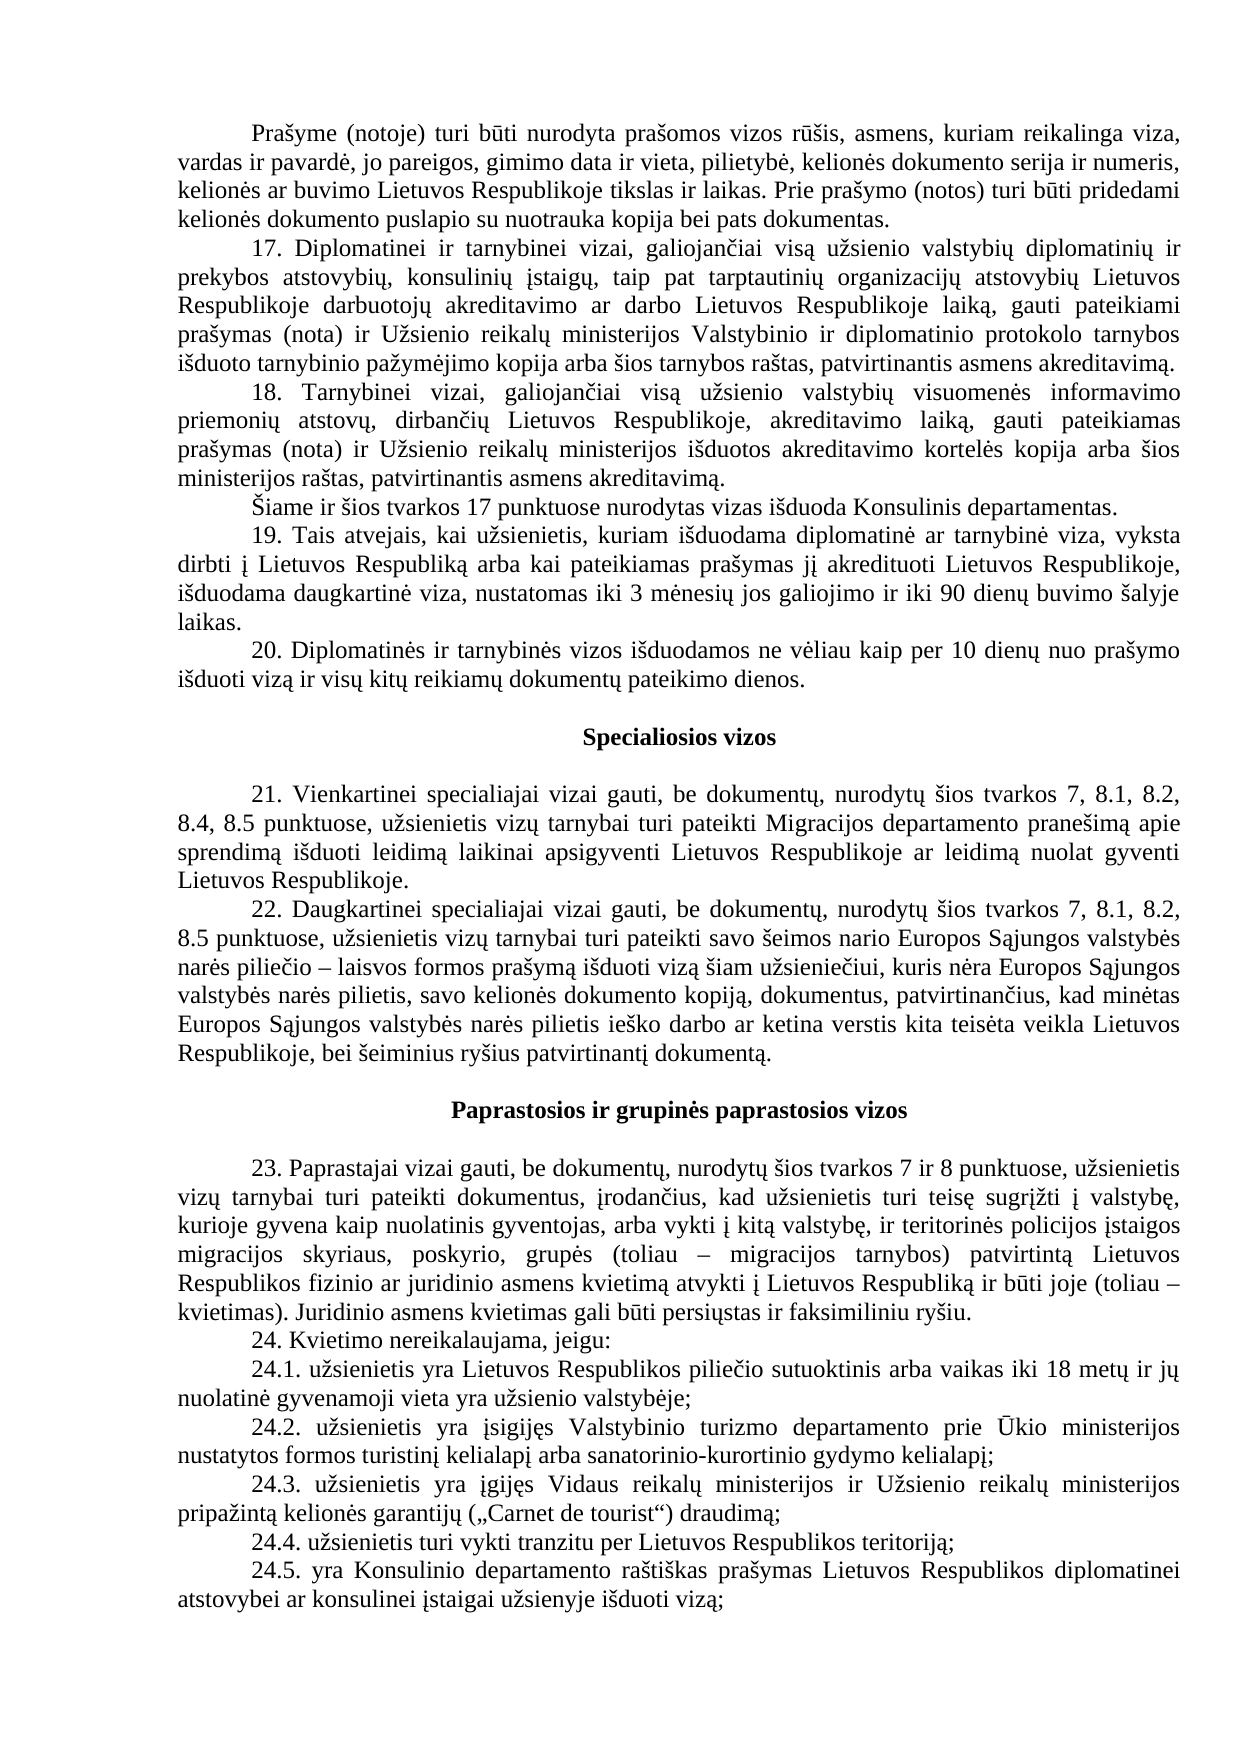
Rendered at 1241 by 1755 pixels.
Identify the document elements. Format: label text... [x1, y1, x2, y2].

text 24.5. yra Konsulinio departamento raštiškas prašymas Lietuvos Respublikos diplomatinei atstovybei ar konsulinei įstaigai užsienyje išduoti vizą; [177, 1556, 1181, 1613]
text 21. Vienkartinei specialiajai vizai gauti, be dokumentų, nurodytų šios tvarkos 7, 8.1, 8.2, 8.4, 8.5 punktuose, užsienietis vizų tarnybai turi pateikti Migracijos departamento pranešimą apie sprendimą išduoti leidimą laikinai apsigyventi Lietuvos Respublikoje ar leidimą nuolat gyventi Lietuvos Respublikoje. [177, 779, 1181, 894]
text 24.1. užsienietis yra Lietuvos Respublikos piliečio sutuoktinis arba vaikas iki 18 metų ir jų nuolatinė gyvenamoji vieta yra užsienio valstybėje; [177, 1354, 1181, 1412]
text 24.3. užsienietis yra įgijęs Vidaus reikalų ministerijos ir Užsienio reikalų ministerijos pripažintą kelionės garantijų („Carnet de tourist“) draudimą; [177, 1469, 1181, 1527]
text 19. Tais atvejais, kai užsienietis, kuriam išduodama diplomatinė ar tarnybinė viza, vyksta dirbti į Lietuvos Respubliką arba kai pateikiamas prašymas jį akredituoti Lietuvos Respublikoje, išduodama daugkartinė viza, nustatomas iki 3 mėnesių jos galiojimo ir iki 90 dienų buvimo šalyje laikas. [177, 521, 1181, 636]
text Paprastosios ir grupinės paprastosios vizos [177, 1096, 1181, 1124]
text 18. Tarnybinei vizai, galiojančiai visą užsienio valstybių visuomenės informavimo priemonių atstovų, dirbančių Lietuvos Respublikoje, akreditavimo laiką, gauti pateikiamas prašymas (nota) ir Užsienio reikalų ministerijos išduotos akreditavimo kortelės kopija arba šios ministerijos raštas, patvirtinantis asmens akreditavimą. [177, 377, 1181, 492]
text 23. Paprastajai vizai gauti, be dokumentų, nurodytų šios tvarkos 7 ir 8 punktuose, užsienietis vizų tarnybai turi pateikti dokumentus, įrodančius, kad užsienietis turi teisę sugrįžti į valstybę, kurioje gyvena kaip nuolatinis gyventojas, arba vykti į kitą valstybę, ir teritorinės policijos įstaigos migracijos skyriaus, poskyrio, grupės (toliau – migracijos tarnybos) patvirtintą Lietuvos Respublikos fizinio ar juridinio asmens kvietimą atvykti į Lietuvos Respubliką ir būti joje (toliau – kvietimas). Juridinio asmens kvietimas gali būti persiųstas ir faksimiliniu ryšiu. [177, 1153, 1181, 1326]
text 24.4. užsienietis turi vykti tranzitu per Lietuvos Respublikos teritoriją; [177, 1527, 1181, 1556]
text 24. Kvietimo nereikalaujama, jeigu: [177, 1326, 1181, 1354]
text 24.2. užsienietis yra įsigijęs Valstybinio turizmo departamento prie Ūkio ministerijos nustatytos formos turistinį kelialapį arba sanatorinio-kurortinio gydymo kelialapį; [177, 1412, 1181, 1469]
text Šiame ir šios tvarkos 17 punktuose nurodytas vizas išduoda Konsulinis departamentas. [177, 492, 1181, 521]
text 22. Daugkartinei specialiajai vizai gauti, be dokumentų, nurodytų šios tvarkos 7, 8.1, 8.2, 8.5 punktuose, užsienietis vizų tarnybai turi pateikti savo šeimos nario Europos Sąjungos valstybės narės piliečio – laisvos formos prašymą išduoti vizą šiam užsieniečiui, kuris nėra Europos Sąjungos valstybės narės pilietis, savo kelionės dokumento kopiją, dokumentus, patvirtinančius, kad minėtas Europos Sąjungos valstybės narės pilietis ieško darbo ar ketina verstis kita teisėta veikla Lietuvos Respublikoje, bei šeiminius ryšius patvirtinantį dokumentą. [177, 894, 1181, 1067]
text Specialiosios vizos [177, 722, 1181, 751]
text 20. Diplomatinės ir tarnybinės vizos išduodamos ne vėliau kaip per 10 dienų nuo prašymo išduoti vizą ir visų kitų reikiamų dokumentų pateikimo dienos. [177, 636, 1181, 693]
text Prašyme (notoje) turi būti nurodyta prašomos vizos rūšis, asmens, kuriam reikalinga viza, vardas ir pavardė, jo pareigos, gimimo data ir vieta, pilietybė, kelionės dokumento serija ir numeris, kelionės ar buvimo Lietuvos Respublikoje tikslas ir laikas. Prie prašymo (notos) turi būti pridedami kelionės dokumento puslapio su nuotrauka kopija bei pats dokumentas. [177, 118, 1181, 233]
text 17. Diplomatinei ir tarnybinei vizai, galiojančiai visą užsienio valstybių diplomatinių ir prekybos atstovybių, konsulinių įstaigų, taip pat tarptautinių organizacijų atstovybių Lietuvos Respublikoje darbuotojų akreditavimo ar darbo Lietuvos Respublikoje laiką, gauti pateikiami prašymas (nota) ir Užsienio reikalų ministerijos Valstybinio ir diplomatinio protokolo tarnybos išduoto tarnybinio pažymėjimo kopija arba šios tarnybos raštas, patvirtinantis asmens akreditavimą. [177, 233, 1181, 377]
